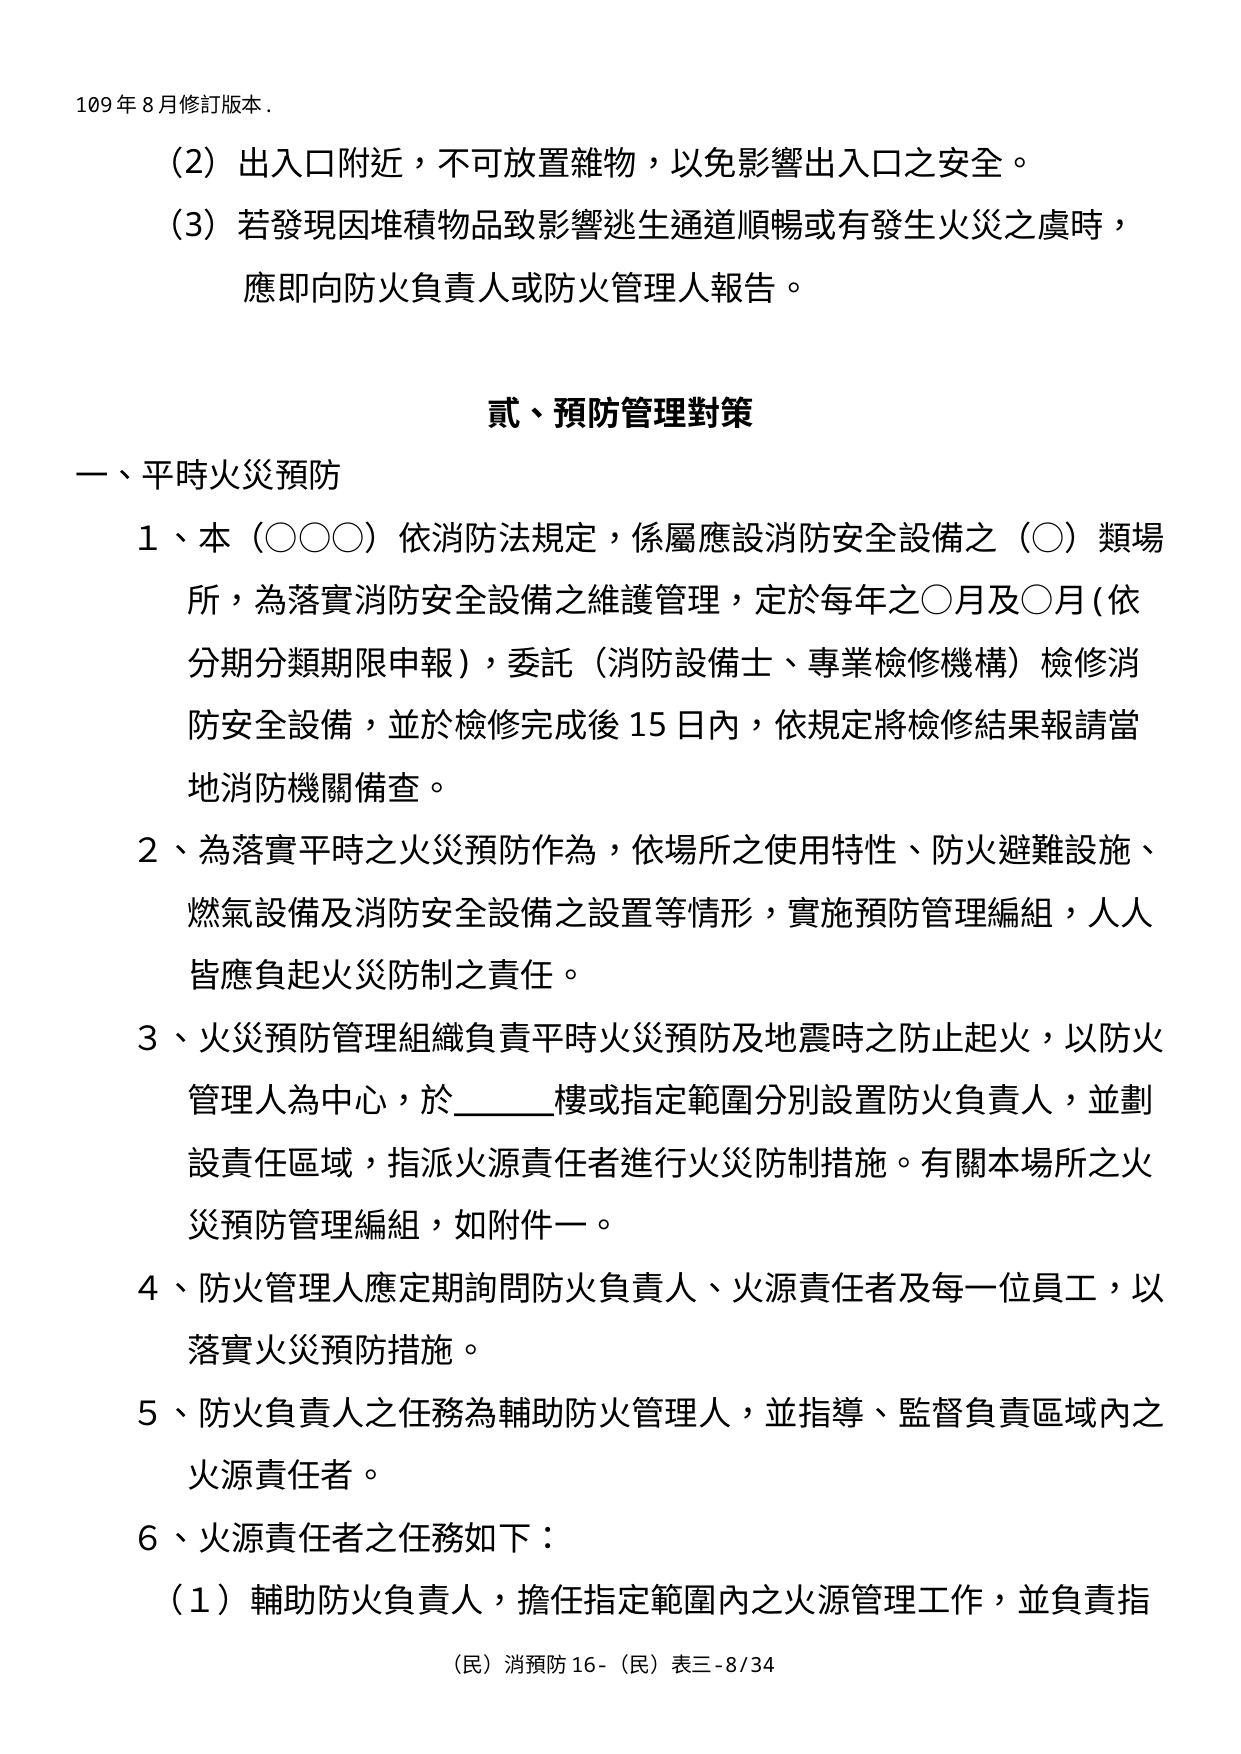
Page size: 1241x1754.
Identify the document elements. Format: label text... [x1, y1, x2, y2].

text （2）出入口附近，不可放置雜物，以免影響出入口之安全。 [150, 119, 1165, 181]
text 貳、預防管理對策 [75, 369, 1165, 431]
text （3）若發現因堆積物品致影響逃生通道順暢或有發生火災之虞時，應即向防火負責人或防火管理人報告。 [150, 181, 1165, 306]
text ４、防火管理人應定期詢問防火負責人、火源責任者及每一位員工，以落實火災預防措施。 [131, 1244, 1165, 1369]
text ６、火源責任者之任務如下： [131, 1494, 1165, 1556]
text ３、火災預防管理組織負責平時火災預防及地震時之防止起火，以防火管理人為中心，於_____樓或指定範圍分別設置防火負責人，並劃設責任區域，指派火源責任者進行火災防制措施。有關本場所之火災預防管理編組，如附件一。 [131, 994, 1165, 1244]
text ２、為落實平時之火災預防作為，依場所之使用特性、防火避難設施、燃氣設備及消防安全設備之設置等情形，實施預防管理編組，人人皆應負起火災防制之責任。 [131, 806, 1165, 994]
text ５、防火負責人之任務為輔助防火管理人，並指導、監督負責區域內之火源責任者。 [131, 1369, 1165, 1494]
text 一、平時火災預防 [75, 431, 1165, 494]
text １、本（○○○）依消防法規定，係屬應設消防安全設備之（○）類場所，為落實消防安全設備之維護管理，定於每年之○月及○月(依分期分類期限申報)，委託（消防設備士、專業檢修機構）檢修消防安全設備，並於檢修完成後15日內，依規定將檢修結果報請當地消防機關備查。 [131, 494, 1165, 806]
text （１）輔助防火負責人，擔任指定範圍內之火源管理工作，並負責指 [150, 1556, 1165, 1619]
